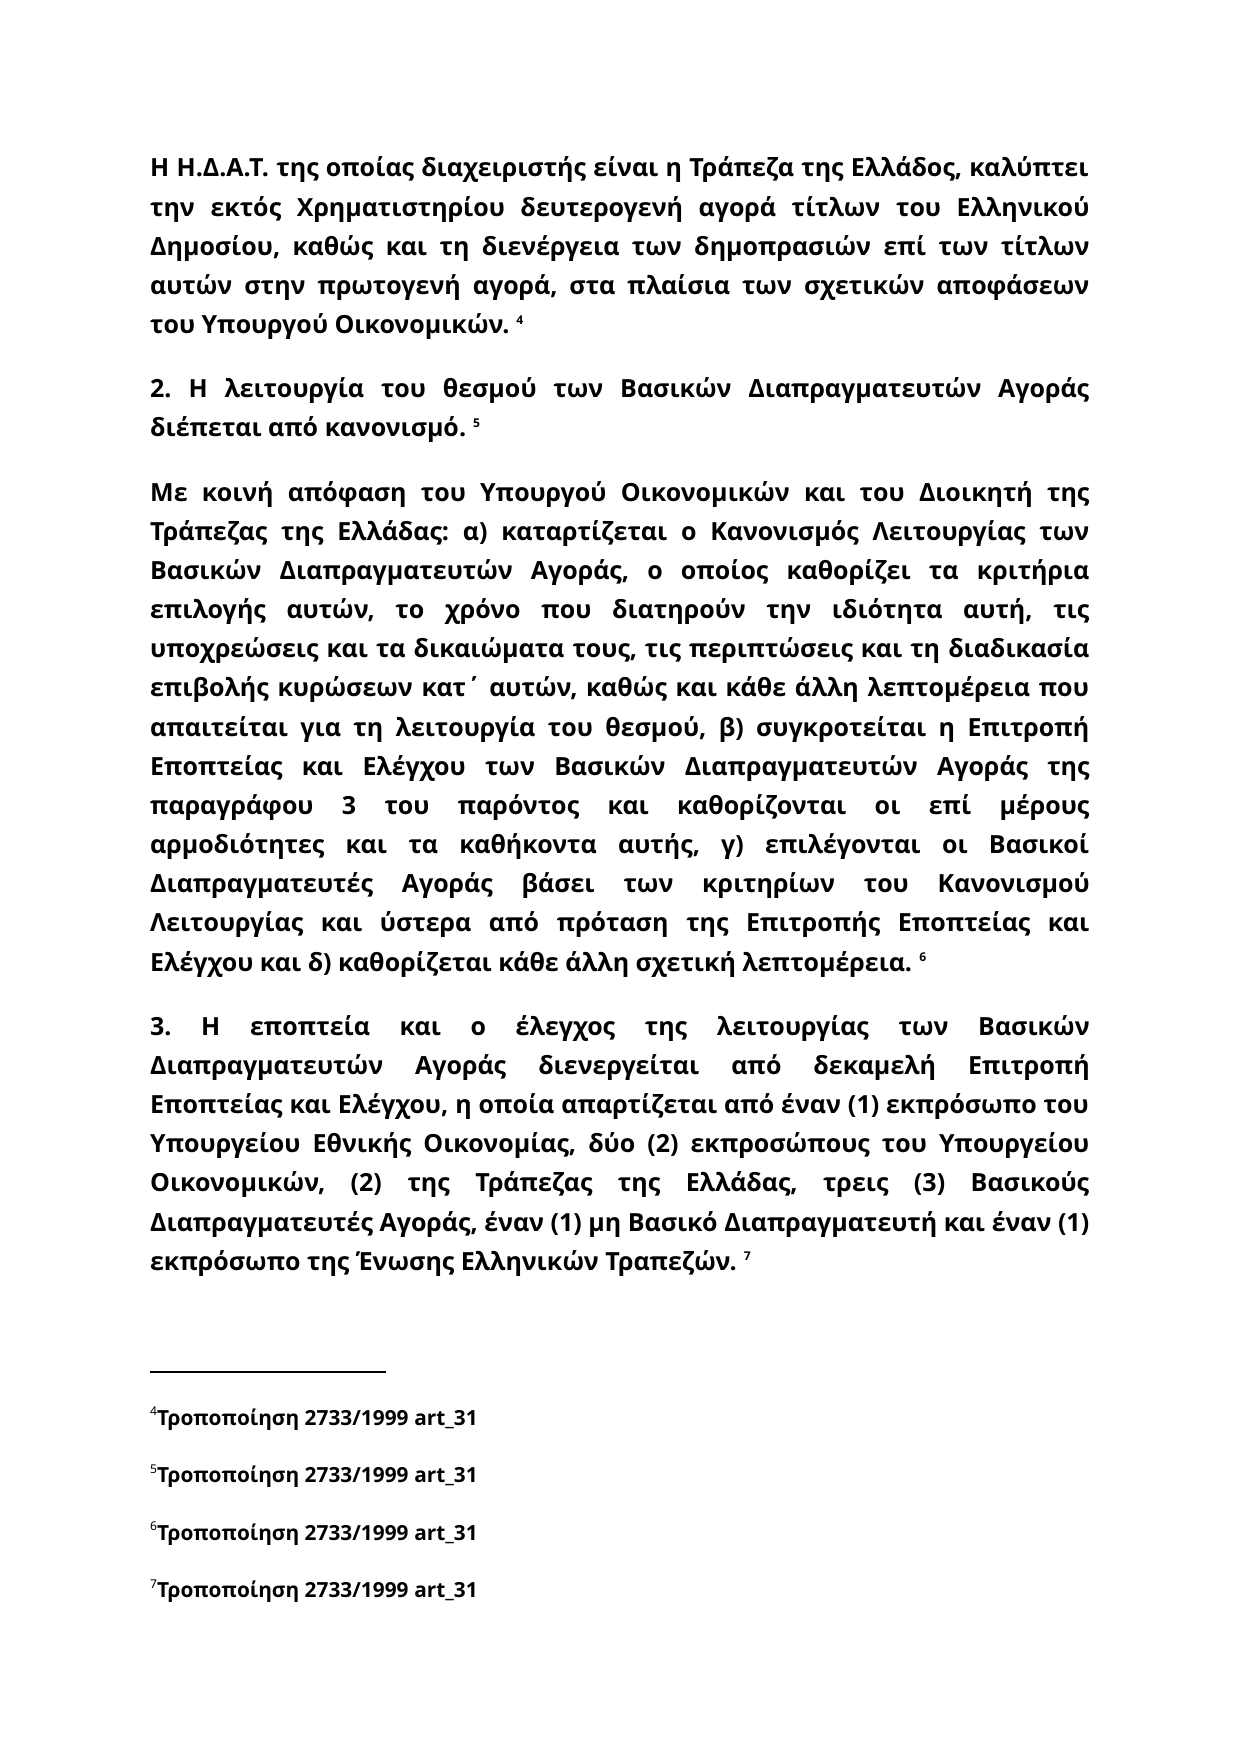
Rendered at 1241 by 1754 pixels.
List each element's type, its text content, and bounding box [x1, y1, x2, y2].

text 3. Η εποπτεία και ο έλεγχος της λειτουργίας των Βασικών Διαπραγματευτών Αγοράς διενεργείται από δεκαμελή Επιτροπή Εποπτείας και Ελέγχου, η οποία απαρτίζεται από έναν (1) εκπρόσωπο του Υπουργείου Εθνικής Οικονομίας, δύο (2) εκπροσώπους του Υπουργείου Οικονομικών, (2) της Τράπεζας της Ελλάδας, τρεις (3) Βασικούς Διαπραγματευτές Αγοράς, έναν (1) μη Βασικό Διαπραγματευτή και έναν (1) εκπρόσωπο της Ένωσης Ελληνικών Τραπεζών. [150, 1008, 1090, 1277]
text Τροποποίηση 2733/1999 art_31 [150, 1403, 1090, 1431]
text Με κοινή απόφαση του Υπουργού Οικονομικών και του Διοικητή της Τράπεζας της Ελλάδας: α) καταρτίζεται ο Κανονισμός Λειτουργίας των Βασικών Διαπραγματευτών Αγοράς, ο οποίος καθορίζει τα κριτήρια επιλογής αυτών, το χρόνο που διατηρούν την ιδιότητα αυτή, τις υποχρεώσεις και τα δικαιώματα τους, τις περιπτώσεις και τη διαδικασία επιβολής κυρώσεων κατ΄ αυτών, καθώς και κάθε άλλη λεπτομέρεια που απαιτείται για τη λειτουργία του θεσμού, β) συγκροτείται η Επιτροπή Εποπτείας και Ελέγχου των Βασικών Διαπραγματευτών Αγοράς της παραγράφου 3 του παρόντος και καθορίζονται οι επί μέρους αρμοδιότητες και τα καθήκοντα αυτής, γ) επιλέγονται οι Βασικοί Διαπραγματευτές Αγοράς βάσει των κριτηρίων του Κανονισμού Λειτουργίας και ύστερα από πρόταση της Επιτροπής Εποπτείας και Ελέγχου και δ) καθορίζεται κάθε άλλη σχετική λεπτομέρεια. [150, 474, 1090, 978]
text Τροποποίηση 2733/1999 art_31 [150, 1576, 1090, 1604]
text 2. Η λειτουργία του θεσμού των Βασικών Διαπραγματευτών Αγοράς διέπεται από κανονισμό. [150, 371, 1090, 444]
text Τροποποίηση 2733/1999 art_31 [150, 1460, 1090, 1489]
text Τροποποίηση 2733/1999 art_31 [150, 1518, 1090, 1546]
text Η Η.Δ.Α.Τ. της οποίας διαχειριστής είναι η Τράπεζα της Ελλάδος, καλύπτει την εκτός Χρηματιστηρίου δευτερογενή αγορά τίτλων του Ελληνικού Δημοσίου, καθώς και τη διενέργεια των δημοπρασιών επί των τίτλων αυτών στην πρωτογενή αγορά, στα πλαίσια των σχετικών αποφάσεων του Υπουργού Οικονομικών. [150, 150, 1090, 341]
